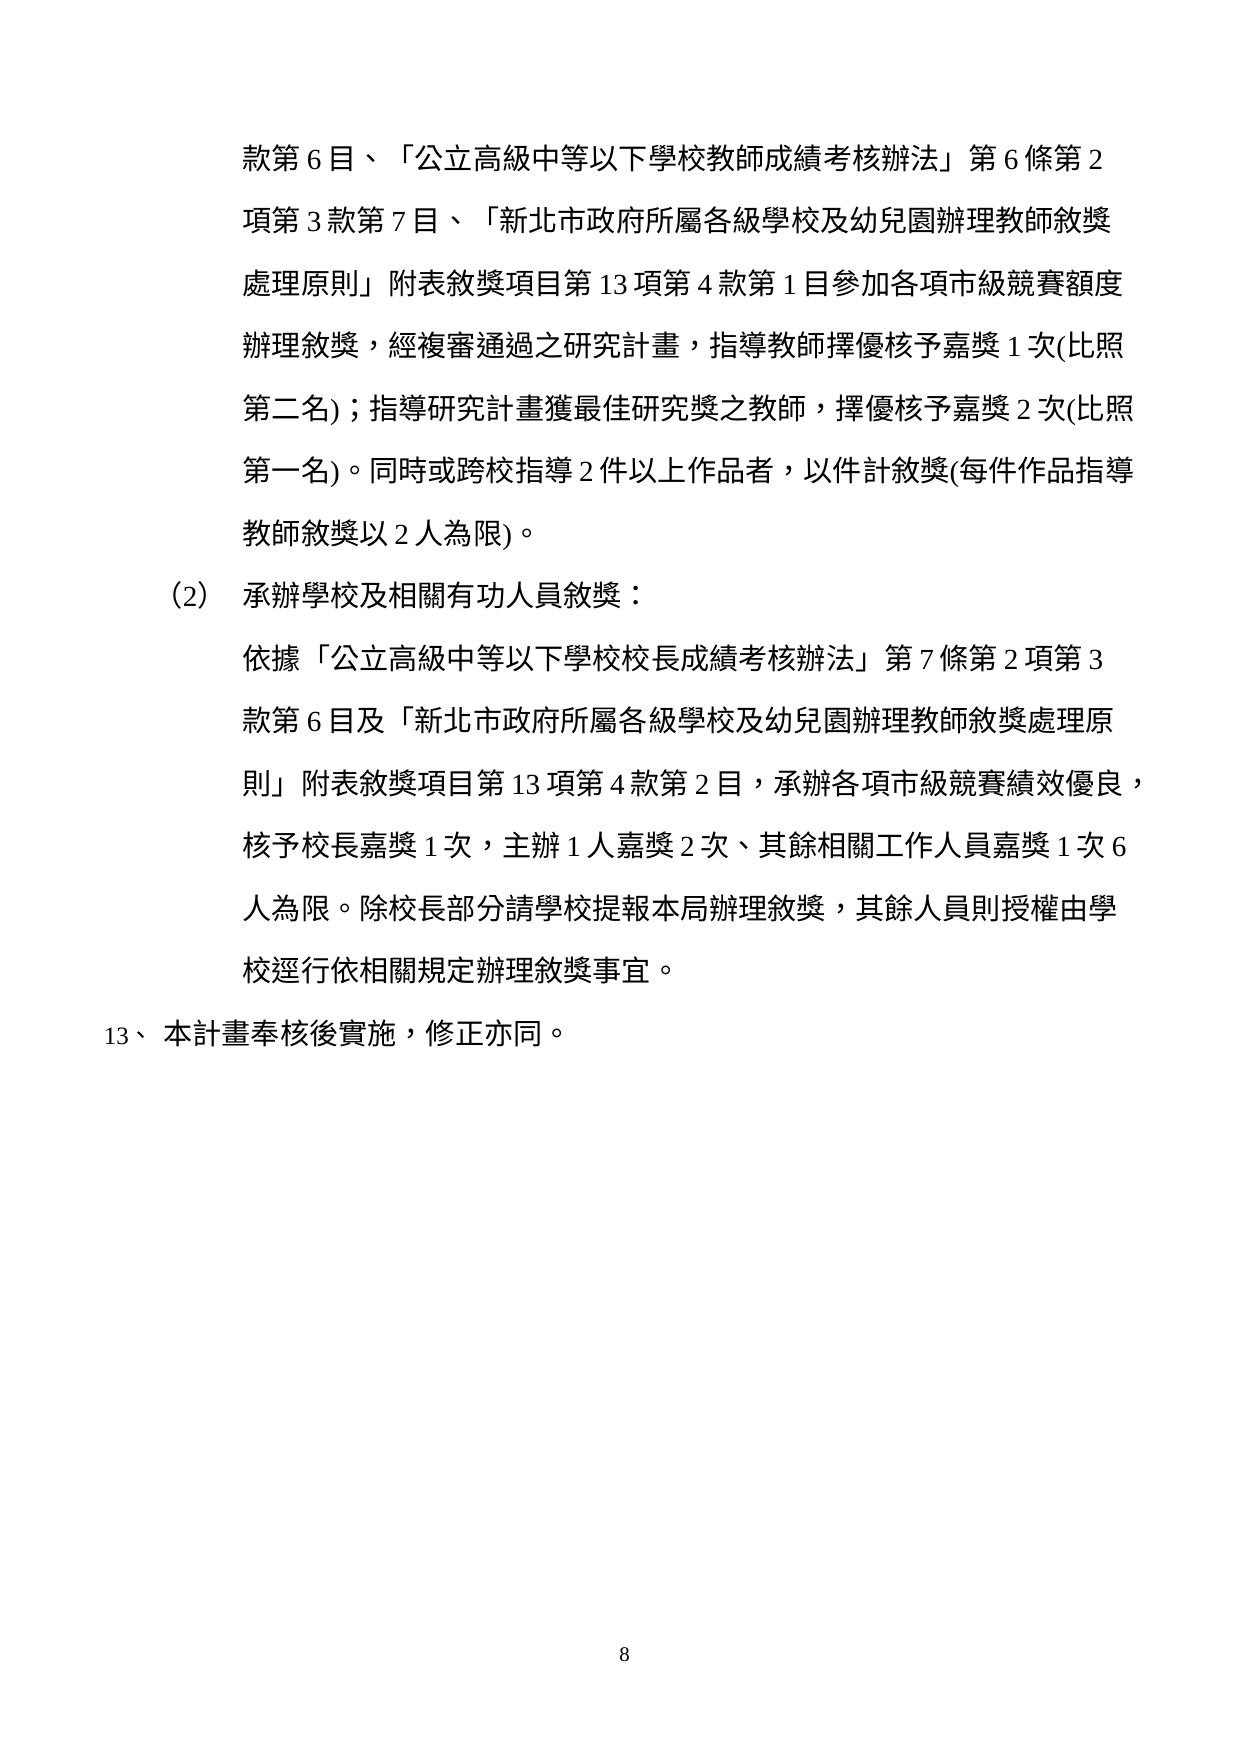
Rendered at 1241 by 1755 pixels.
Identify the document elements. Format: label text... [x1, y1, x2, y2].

list 本計畫奉核後實施，修正亦同。 [103, 990, 1137, 1052]
text 依據「公立高級中等以下學校校長成績考核辦法」第7條第2項第3款第6目及「新北市政府所屬各級學校及幼兒園辦理教師敘獎處理原則」附表敘獎項目第13項第4款第2目，承辦各項市級競賽績效優良，核予校長嘉獎1次，主辦1人嘉獎2次、其餘相關工作人員嘉獎1次6人為限。除校長部分請學校提報本局辦理敘獎，其餘人員則授權由學校逕行依相關規定辦理敘獎事宜。 [242, 615, 1137, 990]
list 款第6目、「公立高級中等以下學校教師成績考核辦法」第6條第2項第3款第7目、「新北市政府所屬各級學校及幼兒園辦理教師敘獎處理原則」附表敘獎項目第13項第4款第1目參加各項市級競賽額度辦理敘獎，經複審通過之研究計畫，指導教師擇優核予嘉獎1次(比照第二名)；指導研究計畫獲最佳研究獎之教師，擇優核予嘉獎2次(比照第一名)。同時或跨校指導2件以上作品者，以件計敘獎(每件作品指導教師敘獎以2人為限)。 [153, 115, 1137, 552]
list 承辦學校及相關有功人員敘獎： [153, 552, 1137, 615]
